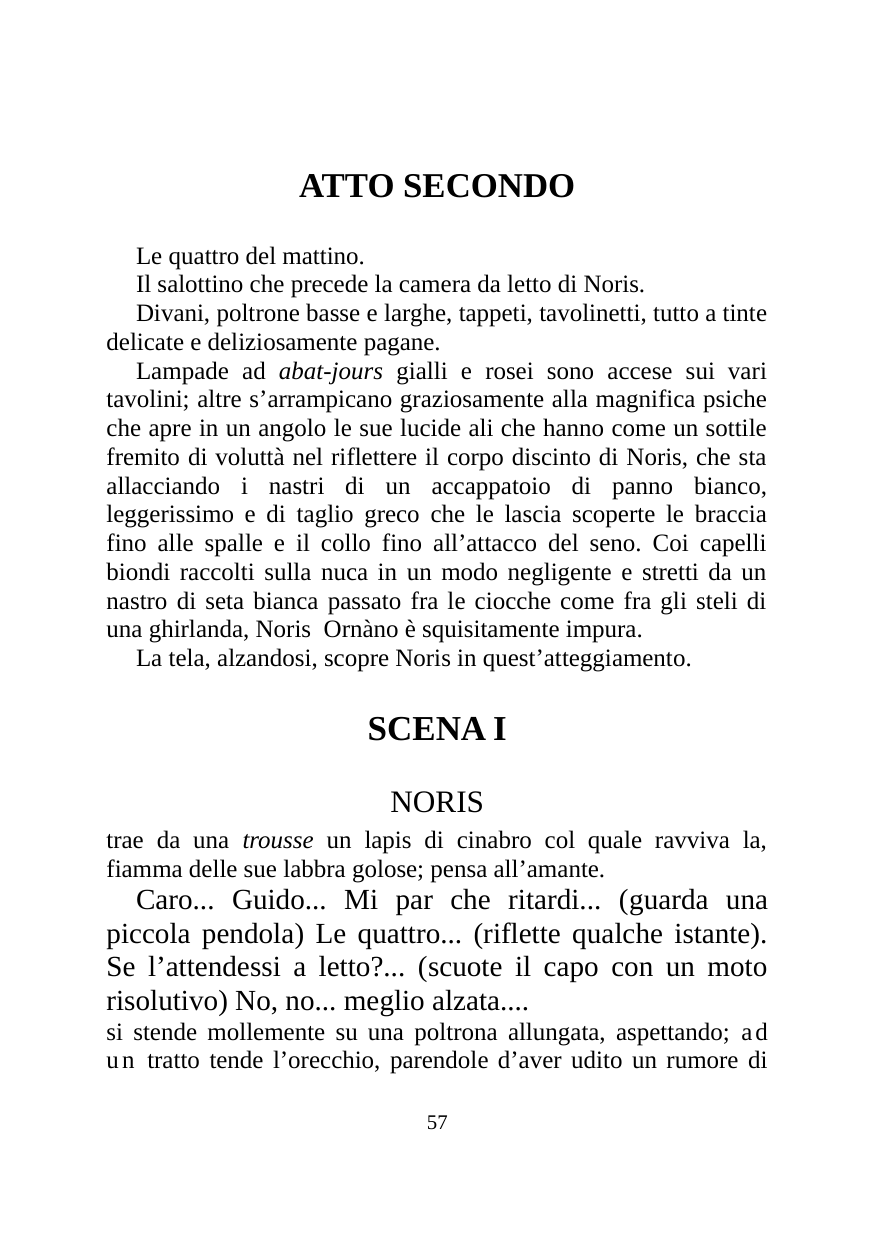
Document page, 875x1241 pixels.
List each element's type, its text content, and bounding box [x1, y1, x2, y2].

text trae da una trousse un lapis di cinabro col quale ravviva la, fiamma delle sue labbra golose; pensa all’amante. [106, 825, 768, 882]
text Lampade ad abat-jours gialli e rosei sono accese sui vari tavolini; altre s’arrampicano graziosamente alla magnifica psiche che apre in un angolo le sue lucide ali che hanno come un sottile fremito di voluttà nel riflettere il corpo discinto di Noris, che sta allacciando i nastri di un accappatoio di panno bianco, leggerissimo e di taglio greco che le lascia scoperte le braccia fino alle spalle e il collo fino all’attacco del seno. Coi capelli biondi raccolti sulla nuca in un modo negligente e stretti da un nastro di seta bianca passato fra le ciocche come fra gli steli di una ghirlanda, Noris Ornàno è squisitamente impura. [106, 356, 768, 643]
text NORIS [106, 783, 768, 819]
text Il salottino che precede la camera da letto di Noris. [106, 269, 768, 298]
subtitle ATTO SECONDO [106, 165, 768, 205]
text La tela, alzandosi, scopre Noris in quest’atteggiamento. [106, 643, 768, 672]
text si stende mollemente su una poltrona allungata, aspettando; ad un tratto tende l’orecchio, parendole d’aver udito un rumore di [106, 1017, 768, 1074]
subtitle SCENA I [106, 707, 768, 748]
text Caro... Guido... Mi par che ritardi... (guarda una piccola pendola) Le quattro... (riflette qualche istante). Se l’attendessi a letto?... (scuote il capo con un moto risolutivo) No, no... meglio alzata.... [106, 882, 768, 1017]
text Divani, poltrone basse e larghe, tappeti, tavolinetti, tutto a tinte delicate e deliziosamente pagane. [106, 298, 768, 356]
text Le quattro del mattino. [106, 241, 768, 269]
